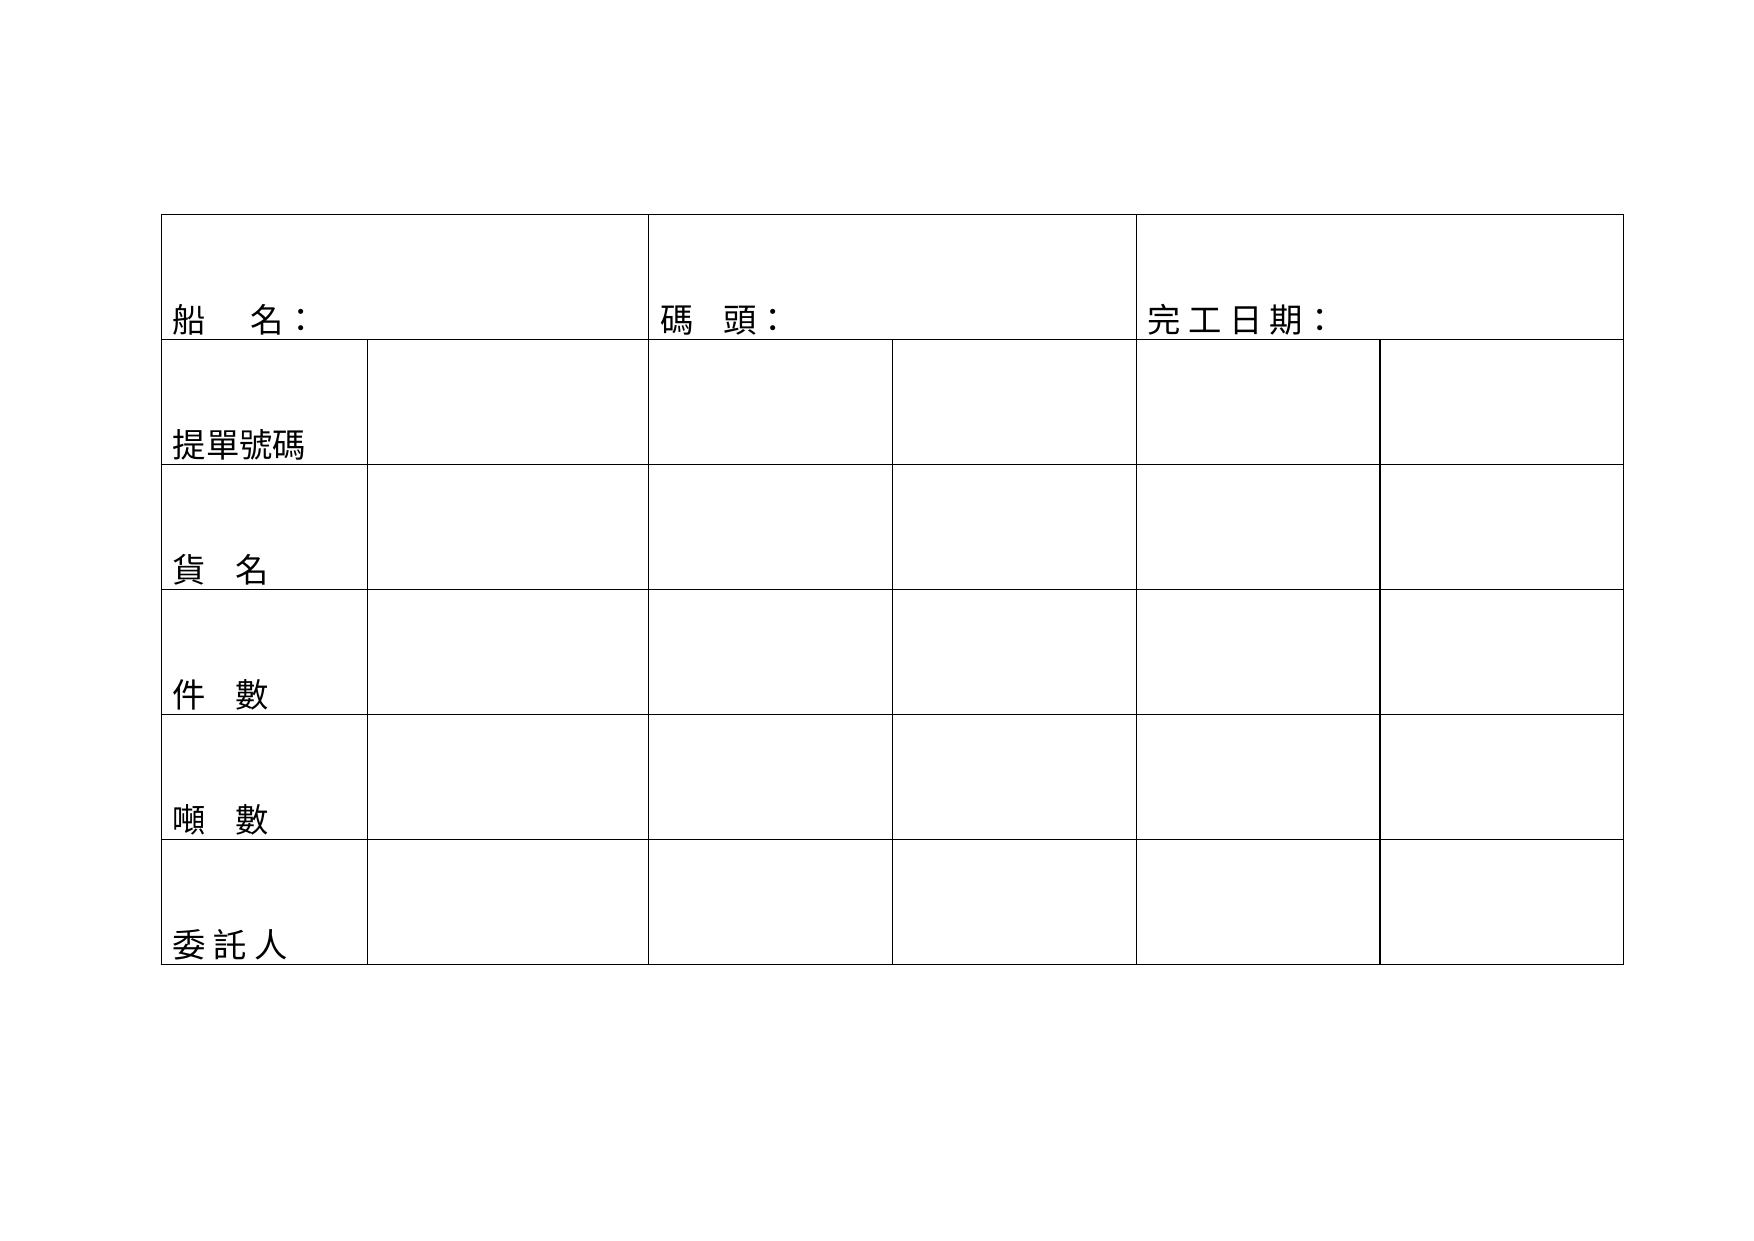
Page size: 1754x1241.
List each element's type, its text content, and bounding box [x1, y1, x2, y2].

table_cell [893, 715, 1136, 839]
table_cell [1381, 340, 1623, 464]
table_cell [893, 840, 1136, 964]
table_cell [649, 590, 892, 714]
table_cell [649, 715, 892, 839]
table_cell 噸 數 [162, 715, 367, 839]
table_cell 碼 頭： [649, 215, 1136, 339]
table_cell [649, 465, 892, 589]
table_cell [368, 465, 648, 589]
table_cell [1381, 715, 1623, 839]
table_cell [1137, 840, 1379, 964]
table_cell [368, 590, 648, 714]
table_cell 委 託 人 [162, 840, 367, 964]
table_cell 完 工 日 期： [1137, 215, 1623, 339]
table_cell [1137, 340, 1379, 464]
table_cell [1137, 715, 1379, 839]
table_cell [1381, 590, 1623, 714]
table_cell [368, 340, 648, 464]
table_cell [368, 215, 648, 339]
table_cell 提單號碼 [162, 340, 367, 464]
table_cell [893, 465, 1136, 589]
table_cell [649, 340, 892, 464]
table_cell [893, 340, 1136, 464]
table_cell [368, 840, 648, 964]
table_cell [1137, 590, 1379, 714]
table_cell [1137, 465, 1379, 589]
table_cell [1381, 465, 1623, 589]
table_cell [368, 715, 648, 839]
table_cell 件 數 [162, 590, 367, 714]
table_cell 船 名： [162, 215, 367, 339]
table_cell [893, 590, 1136, 714]
table_cell [649, 840, 892, 964]
table_cell [1381, 840, 1623, 964]
table_cell 貨 名 [162, 465, 367, 589]
